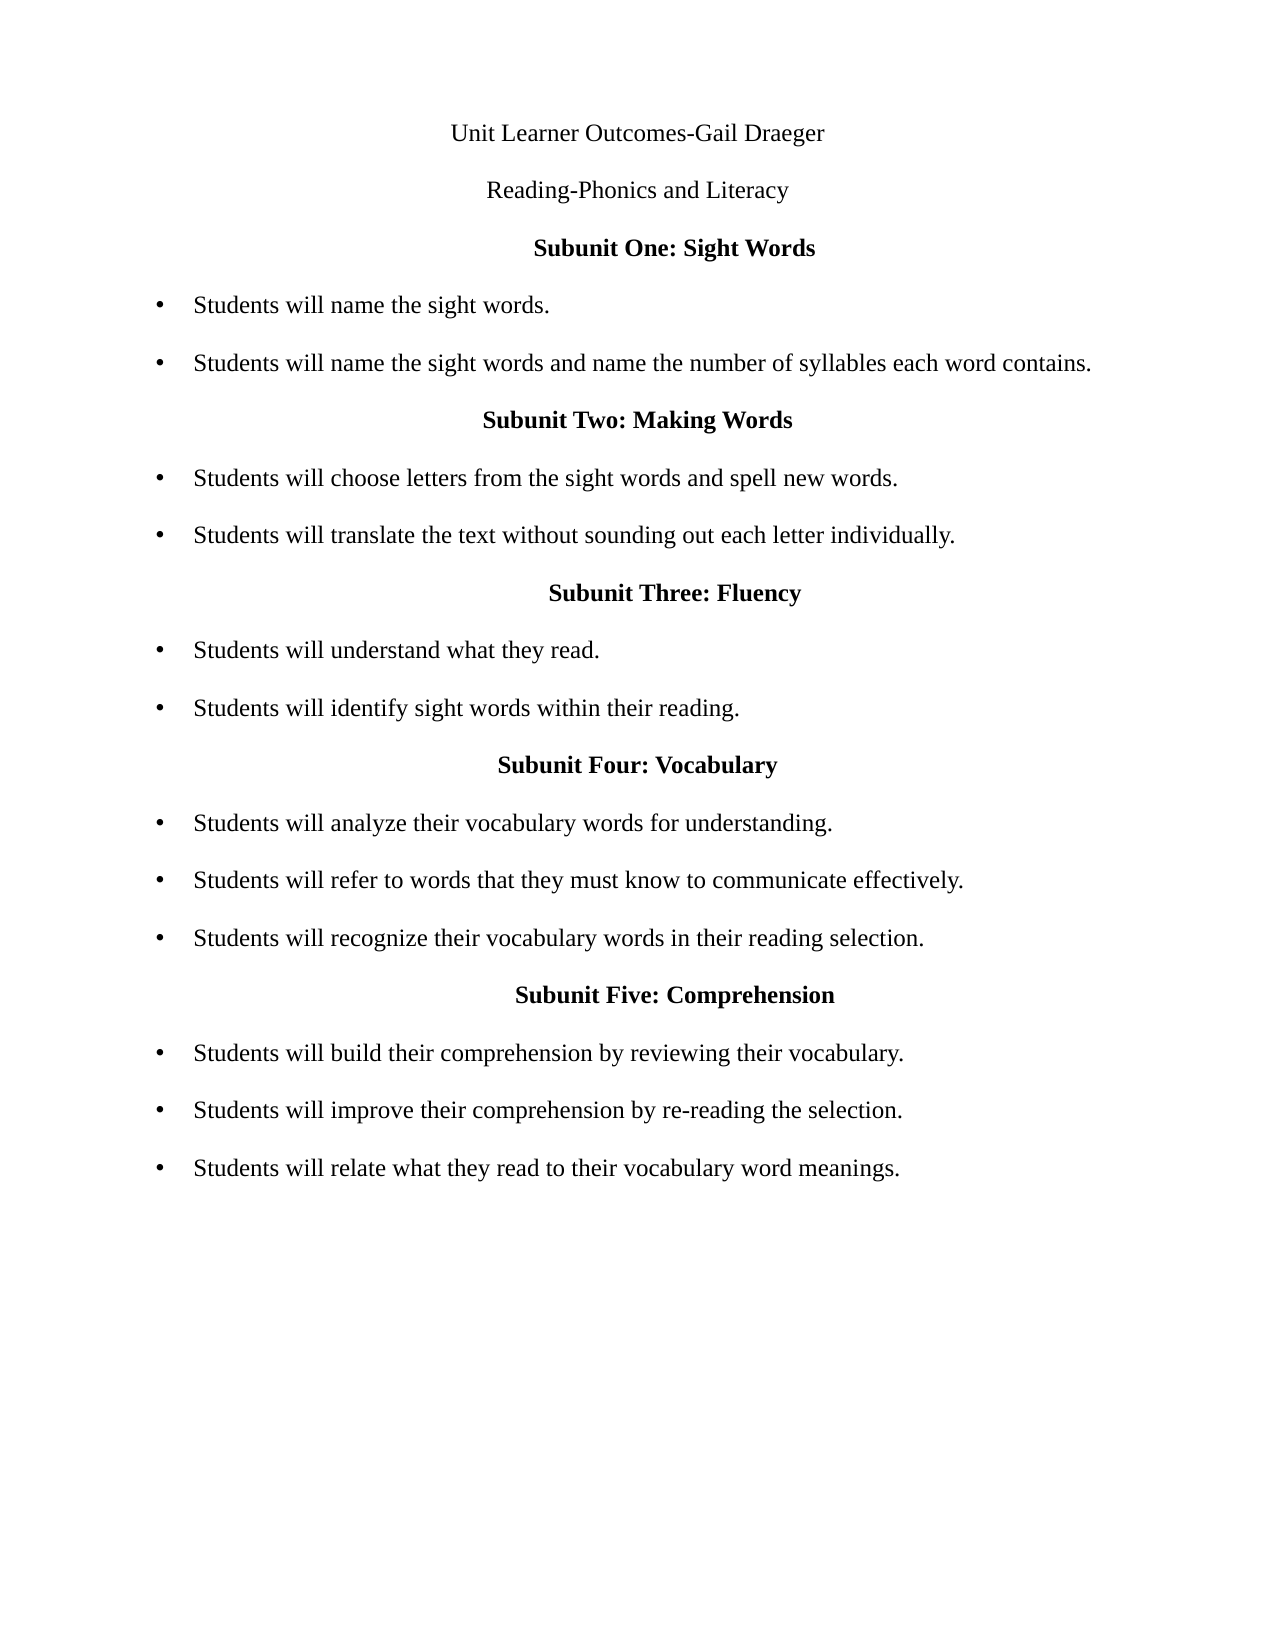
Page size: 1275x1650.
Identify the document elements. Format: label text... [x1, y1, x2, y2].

list Students will name the sight words. [156, 291, 1157, 319]
list Students will name the sight words and name the number of syllables each word contains. [156, 348, 1157, 377]
list Subunit Five: Comprehension [156, 981, 1157, 1009]
list Students will translate the text without sounding out each letter individually. [156, 521, 1157, 549]
text Subunit Four: Vocabulary [118, 751, 1157, 779]
list Students will analyze their vocabulary words for understanding. [156, 808, 1157, 837]
list Students will improve their comprehension by re-reading the selection. [156, 1096, 1157, 1124]
list Students will choose letters from the sight words and spell new words. [156, 463, 1157, 492]
text Unit Learner Outcomes-Gail Draeger [118, 118, 1157, 147]
text Subunit Two: Making Words [118, 406, 1157, 434]
list Students will understand what they read. [156, 636, 1157, 664]
list Students will refer to words that they must know to communicate effectively. [156, 866, 1157, 894]
list Students will identify sight words within their reading. [156, 693, 1157, 722]
list Students will build their comprehension by reviewing their vocabulary. [156, 1038, 1157, 1067]
list Subunit Three: Fluency [156, 578, 1157, 607]
text Subunit One: Sight Words [118, 233, 1157, 262]
list Students will relate what they read to their vocabulary word meanings. [156, 1153, 1157, 1182]
list Students will recognize their vocabulary words in their reading selection. [156, 923, 1157, 952]
text Reading-Phonics and Literacy [118, 176, 1157, 204]
